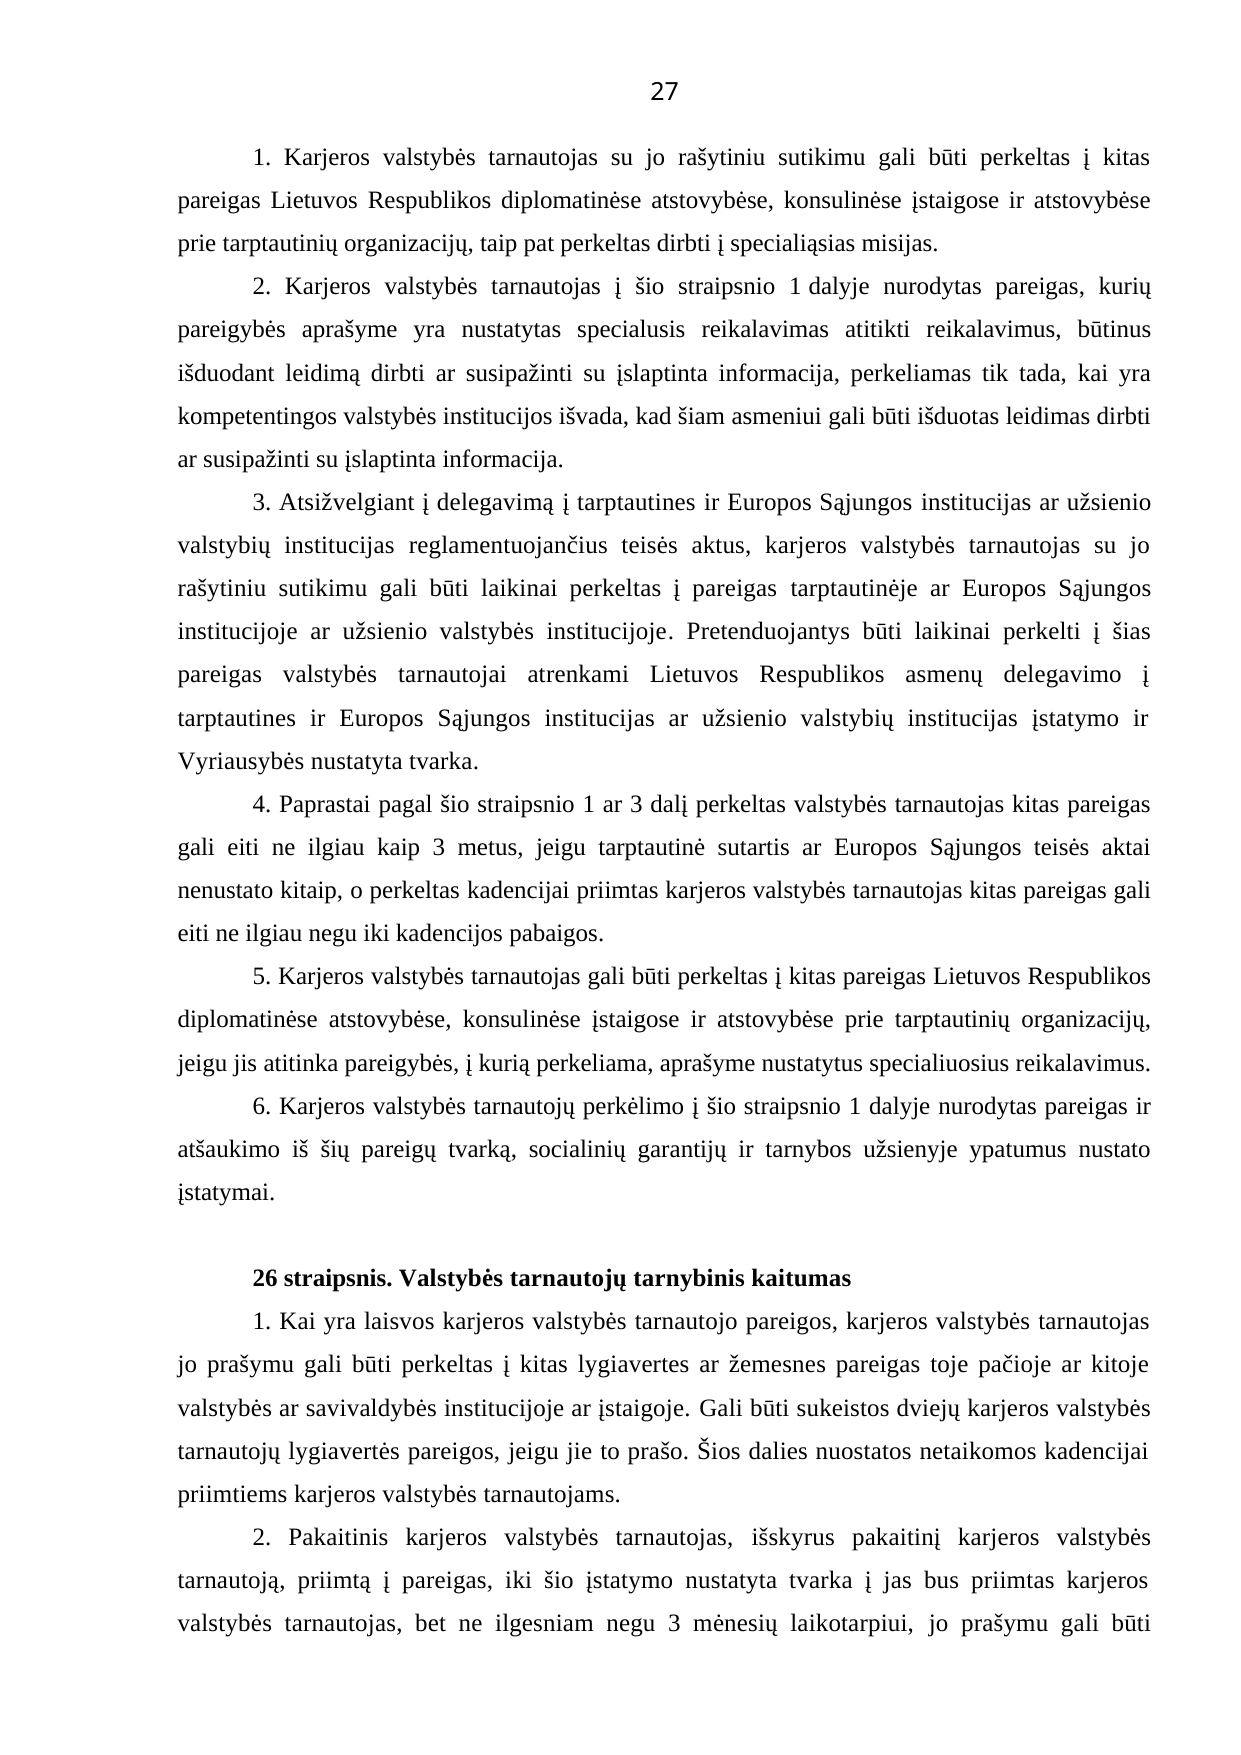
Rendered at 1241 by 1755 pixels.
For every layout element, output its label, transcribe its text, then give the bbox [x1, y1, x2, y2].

text 1. Kai yra laisvos karjeros valstybės tarnautojo pareigos, karjeros valstybės tarnautojas jo prašymu gali būti perkeltas į kitas lygiavertes ar žemesnes pareigas toje pačioje ar kitoje valstybės ar savivaldybės institucijoje ar įstaigoje. Gali būti sukeistos dviejų karjeros valstybės tarnautojų lygiavertės pareigos, jeigu jie to prašo. Šios dalies nuostatos netaikomos kadencijai priimtiems karjeros valstybės tarnautojams. [177, 1306, 1152, 1508]
text 2. Karjeros valstybės tarnautojas į šio straipsnio 1 dalyje nurodytas pareigas, kurių pareigybės aprašyme yra nustatytas specialusis reikalavimas atitikti reikalavimus, būtinus išduodant leidimą dirbti ar susipažinti su įslaptinta informacija, perkeliamas tik tada, kai yra kompetentingos valstybės institucijos išvada, kad šiam asmeniui gali būti išduotas leidimas dirbti ar susipažinti su įslaptinta informacija. [177, 271, 1152, 473]
text 3. Atsižvelgiant į delegavimą į tarptautines ir Europos Sąjungos institucijas ar užsienio valstybių institucijas reglamentuojančius teisės aktus, karjeros valstybės tarnautojas su jo rašytiniu sutikimu gali būti laikinai perkeltas į pareigas tarptautinėje ar Europos Sąjungos institucijoje ar užsienio valstybės institucijoje. Pretenduojantys būti laikinai perkelti į šias pareigas valstybės tarnautojai atrenkami Lietuvos Respublikos asmenų delegavimo į tarptautines ir Europos Sąjungos institucijas ar užsienio valstybių institucijas įstatymo ir Vyriausybės nustatyta tvarka. [177, 487, 1152, 774]
text 5. Karjeros valstybės tarnautojas gali būti perkeltas į kitas pareigas Lietuvos Respublikos diplomatinėse atstovybėse, konsulinėse įstaigose ir atstovybėse prie tarptautinių organizacijų, jeigu jis atitinka pareigybės, į kurią perkeliama, aprašyme nustatytus specialiuosius reikalavimus. [177, 961, 1152, 1076]
text 4. Paprastai pagal šio straipsnio 1 ar 3 dalį perkeltas valstybės tarnautojas kitas pareigas gali eiti ne ilgiau kaip 3 metus, jeigu tarptautinė sutartis ar Europos Sąjungos teisės aktai nenustato kitaip, o perkeltas kadencijai priimtas karjeros valstybės tarnautojas kitas pareigas gali eiti ne ilgiau negu iki kadencijos pabaigos. [177, 789, 1152, 947]
text 26 straipsnis. Valstybės tarnautojų tarnybinis kaitumas [177, 1263, 1152, 1292]
text 2. Pakaitinis karjeros valstybės tarnautojas, išskyrus pakaitinį karjeros valstybės tarnautoją, priimtą į pareigas, iki šio įstatymo nustatyta tvarka į jas bus priimtas karjeros valstybės tarnautojas, bet ne ilgesniam negu 3 mėnesių laikotarpiui, jo prašymu gali būti [177, 1522, 1152, 1637]
text 6. Karjeros valstybės tarnautojų perkėlimo į šio straipsnio 1 dalyje nurodytas pareigas ir atšaukimo iš šių pareigų tvarką, socialinių garantijų ir tarnybos užsienyje ypatumus nustato įstatymai. [177, 1091, 1152, 1206]
text 1. Karjeros valstybės tarnautojas su jo rašytiniu sutikimu gali būti perkeltas į kitas pareigas Lietuvos Respublikos diplomatinėse atstovybėse, konsulinėse įstaigose ir atstovybėse prie tarptautinių organizacijų, taip pat perkeltas dirbti į specialiąsias misijas. [177, 142, 1152, 257]
